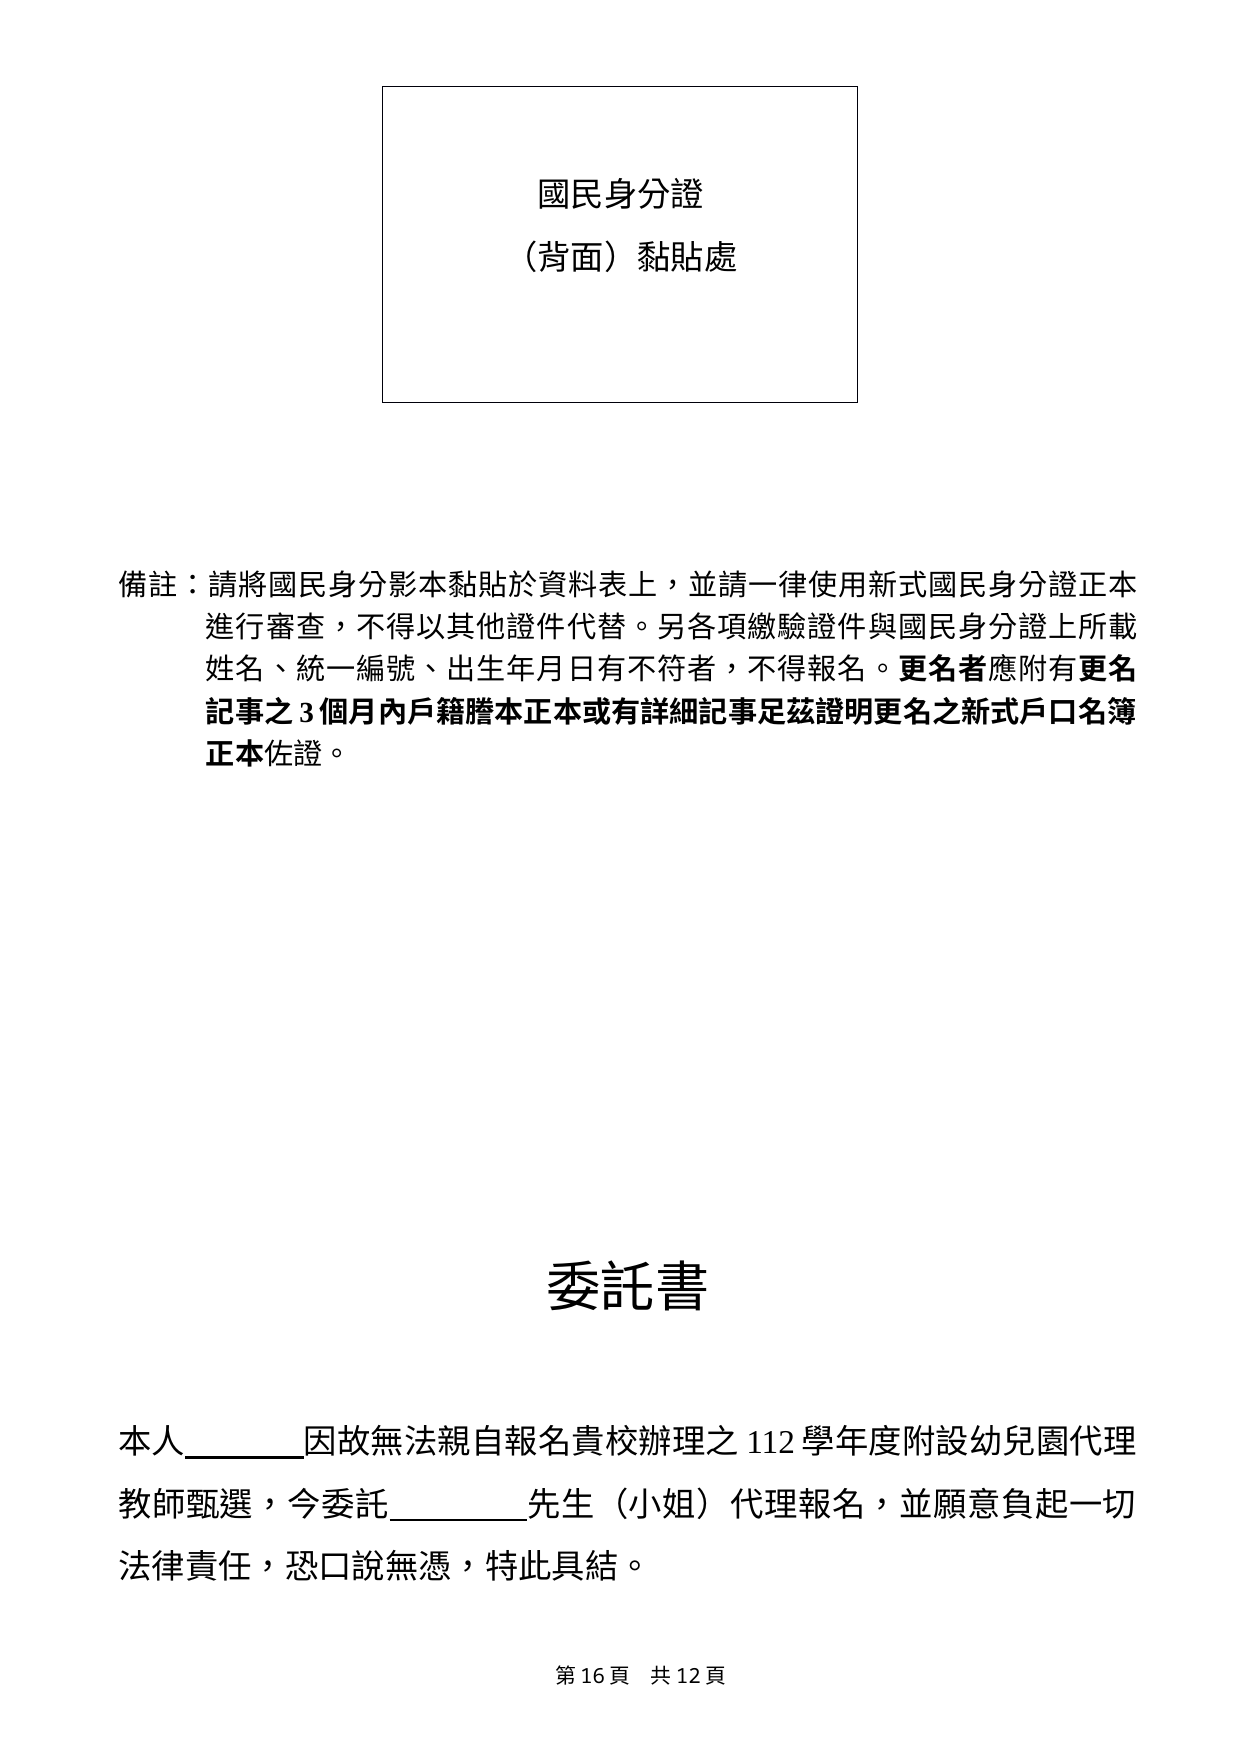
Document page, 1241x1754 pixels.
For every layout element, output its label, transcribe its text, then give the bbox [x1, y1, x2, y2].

text 備註：請將國民身分影本黏貼於資料表上，並請一律使用新式國民身分證正本進行審查，不得以其他證件代替。另各項繳驗證件與國民身分證上所載姓名、統一編號、出生年月日有不符者，不得報名。更名者應附有更名記事之3個月內戶籍謄本正本或有詳細記事足茲證明更名之新式戶口名簿正本佐證。 [118, 561, 1138, 773]
text 委託書 [118, 1210, 1137, 1335]
table_cell 國民身分證 （背面）黏貼處 [383, 87, 857, 402]
text 本人 因故無法親自報名貴校辦理之112學年度附設幼兒園代理教師甄選，今委託 先生（小姐）代理報名，並願意負起一切法律責任，恐口說無憑，特此具結。 [118, 1398, 1137, 1585]
